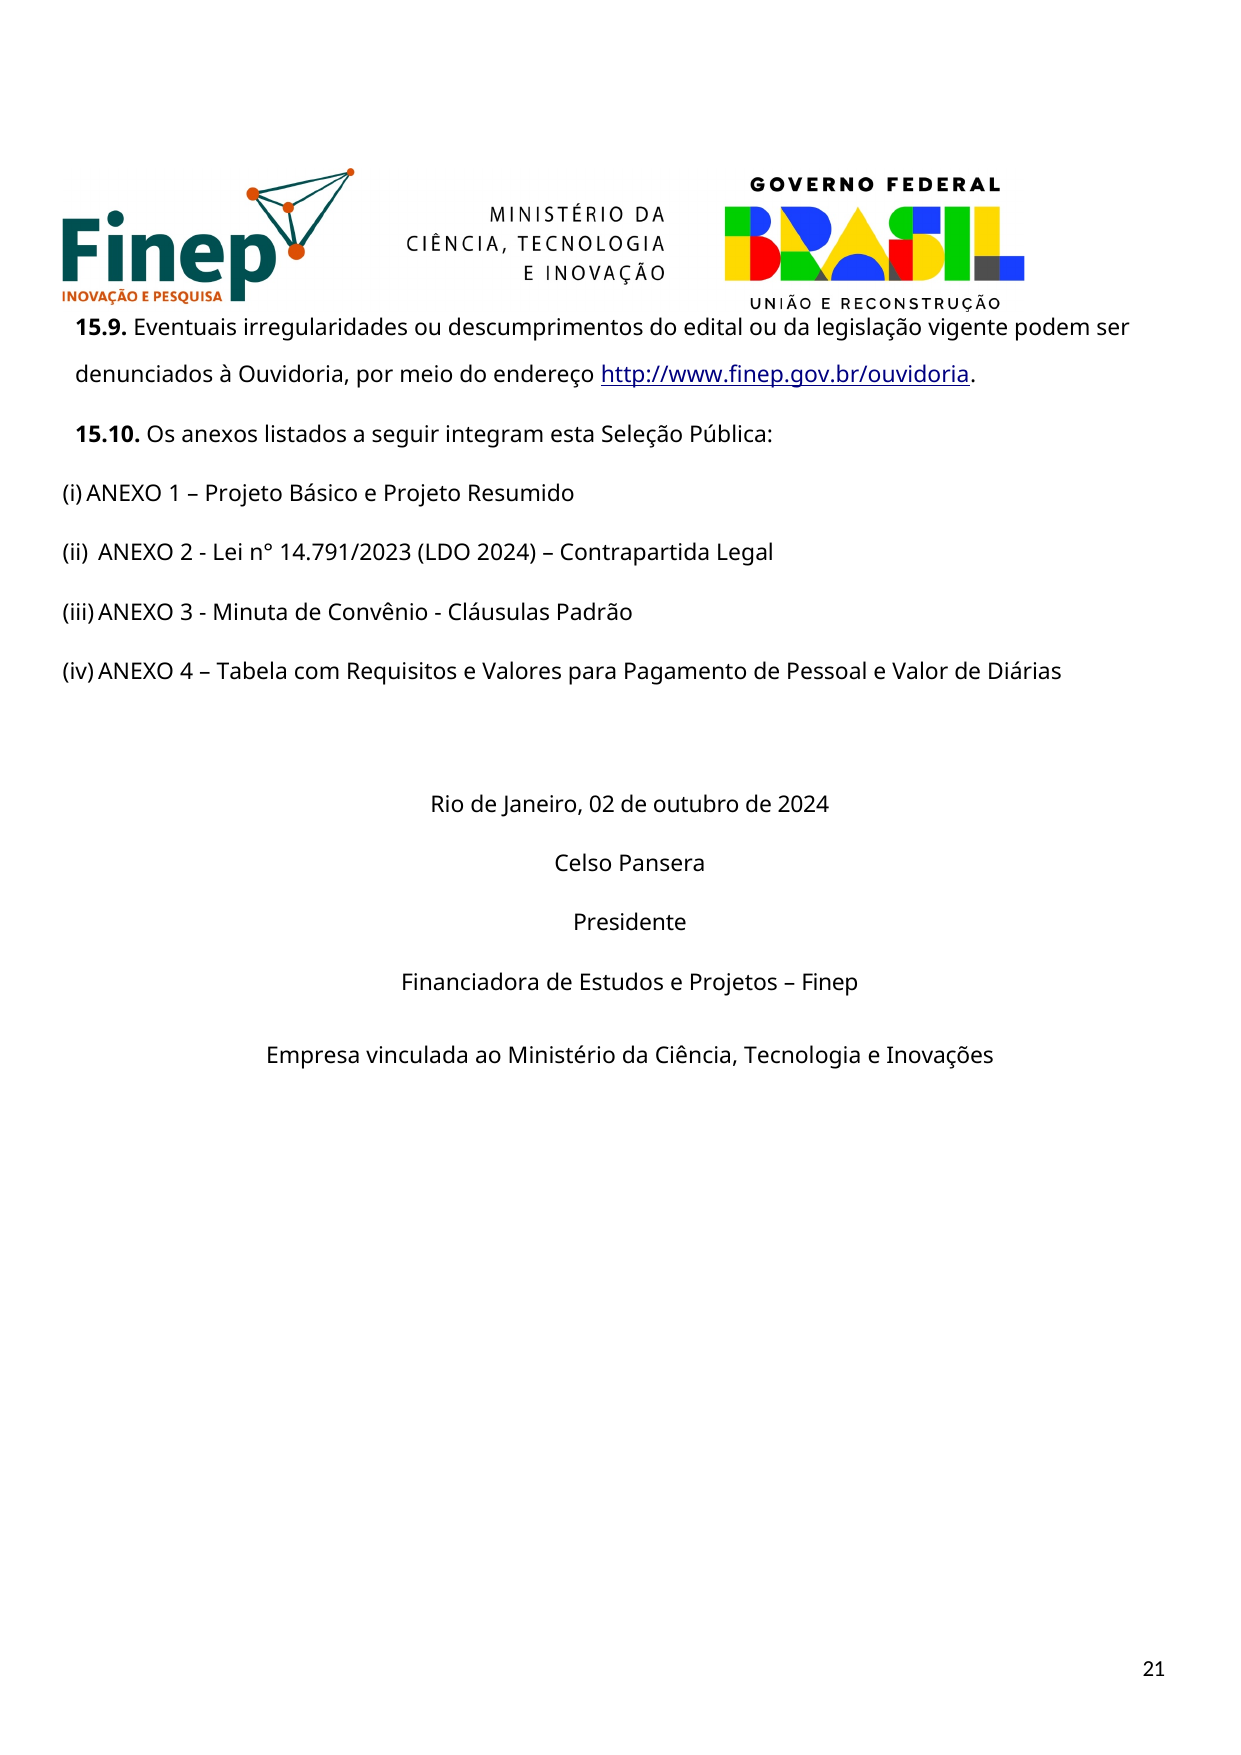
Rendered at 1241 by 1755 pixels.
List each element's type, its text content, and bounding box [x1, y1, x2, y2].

text Financiadora de Estudos e Projetos – Finep [75, 966, 1184, 997]
list ANEXO 4 – Tabela com Requisitos e Valores para Pagamento de Pessoal e Valor de Diárias [62, 655, 1166, 686]
list ANEXO 2 - Lei n° 14.791/2023 (LDO 2024) – Contrapartida Legal [62, 536, 1166, 567]
text Celso Pansera [75, 847, 1184, 878]
text 15.9. Eventuais irregularidades ou descumprimentos do edital ou da legislação vigente podem ser denunciados à Ouvidoria, por meio do endereço http://www.finep.gov.br/ouvidoria. [75, 311, 1166, 389]
text Presidente [75, 906, 1184, 938]
text Empresa vinculada ao Ministério da Ciência, Tecnologia e Inovações [75, 1039, 1184, 1070]
text Rio de Janeiro, 02 de outubro de 2024 [75, 788, 1184, 819]
text 15.10. Os anexos listados a seguir integram esta Seleção Pública: [75, 417, 1166, 449]
list ANEXO 3 - Minuta de Convênio - Cláusulas Padrão [62, 596, 1166, 627]
list ANEXO 1 – Projeto Básico e Projeto Resumido [62, 477, 1166, 508]
